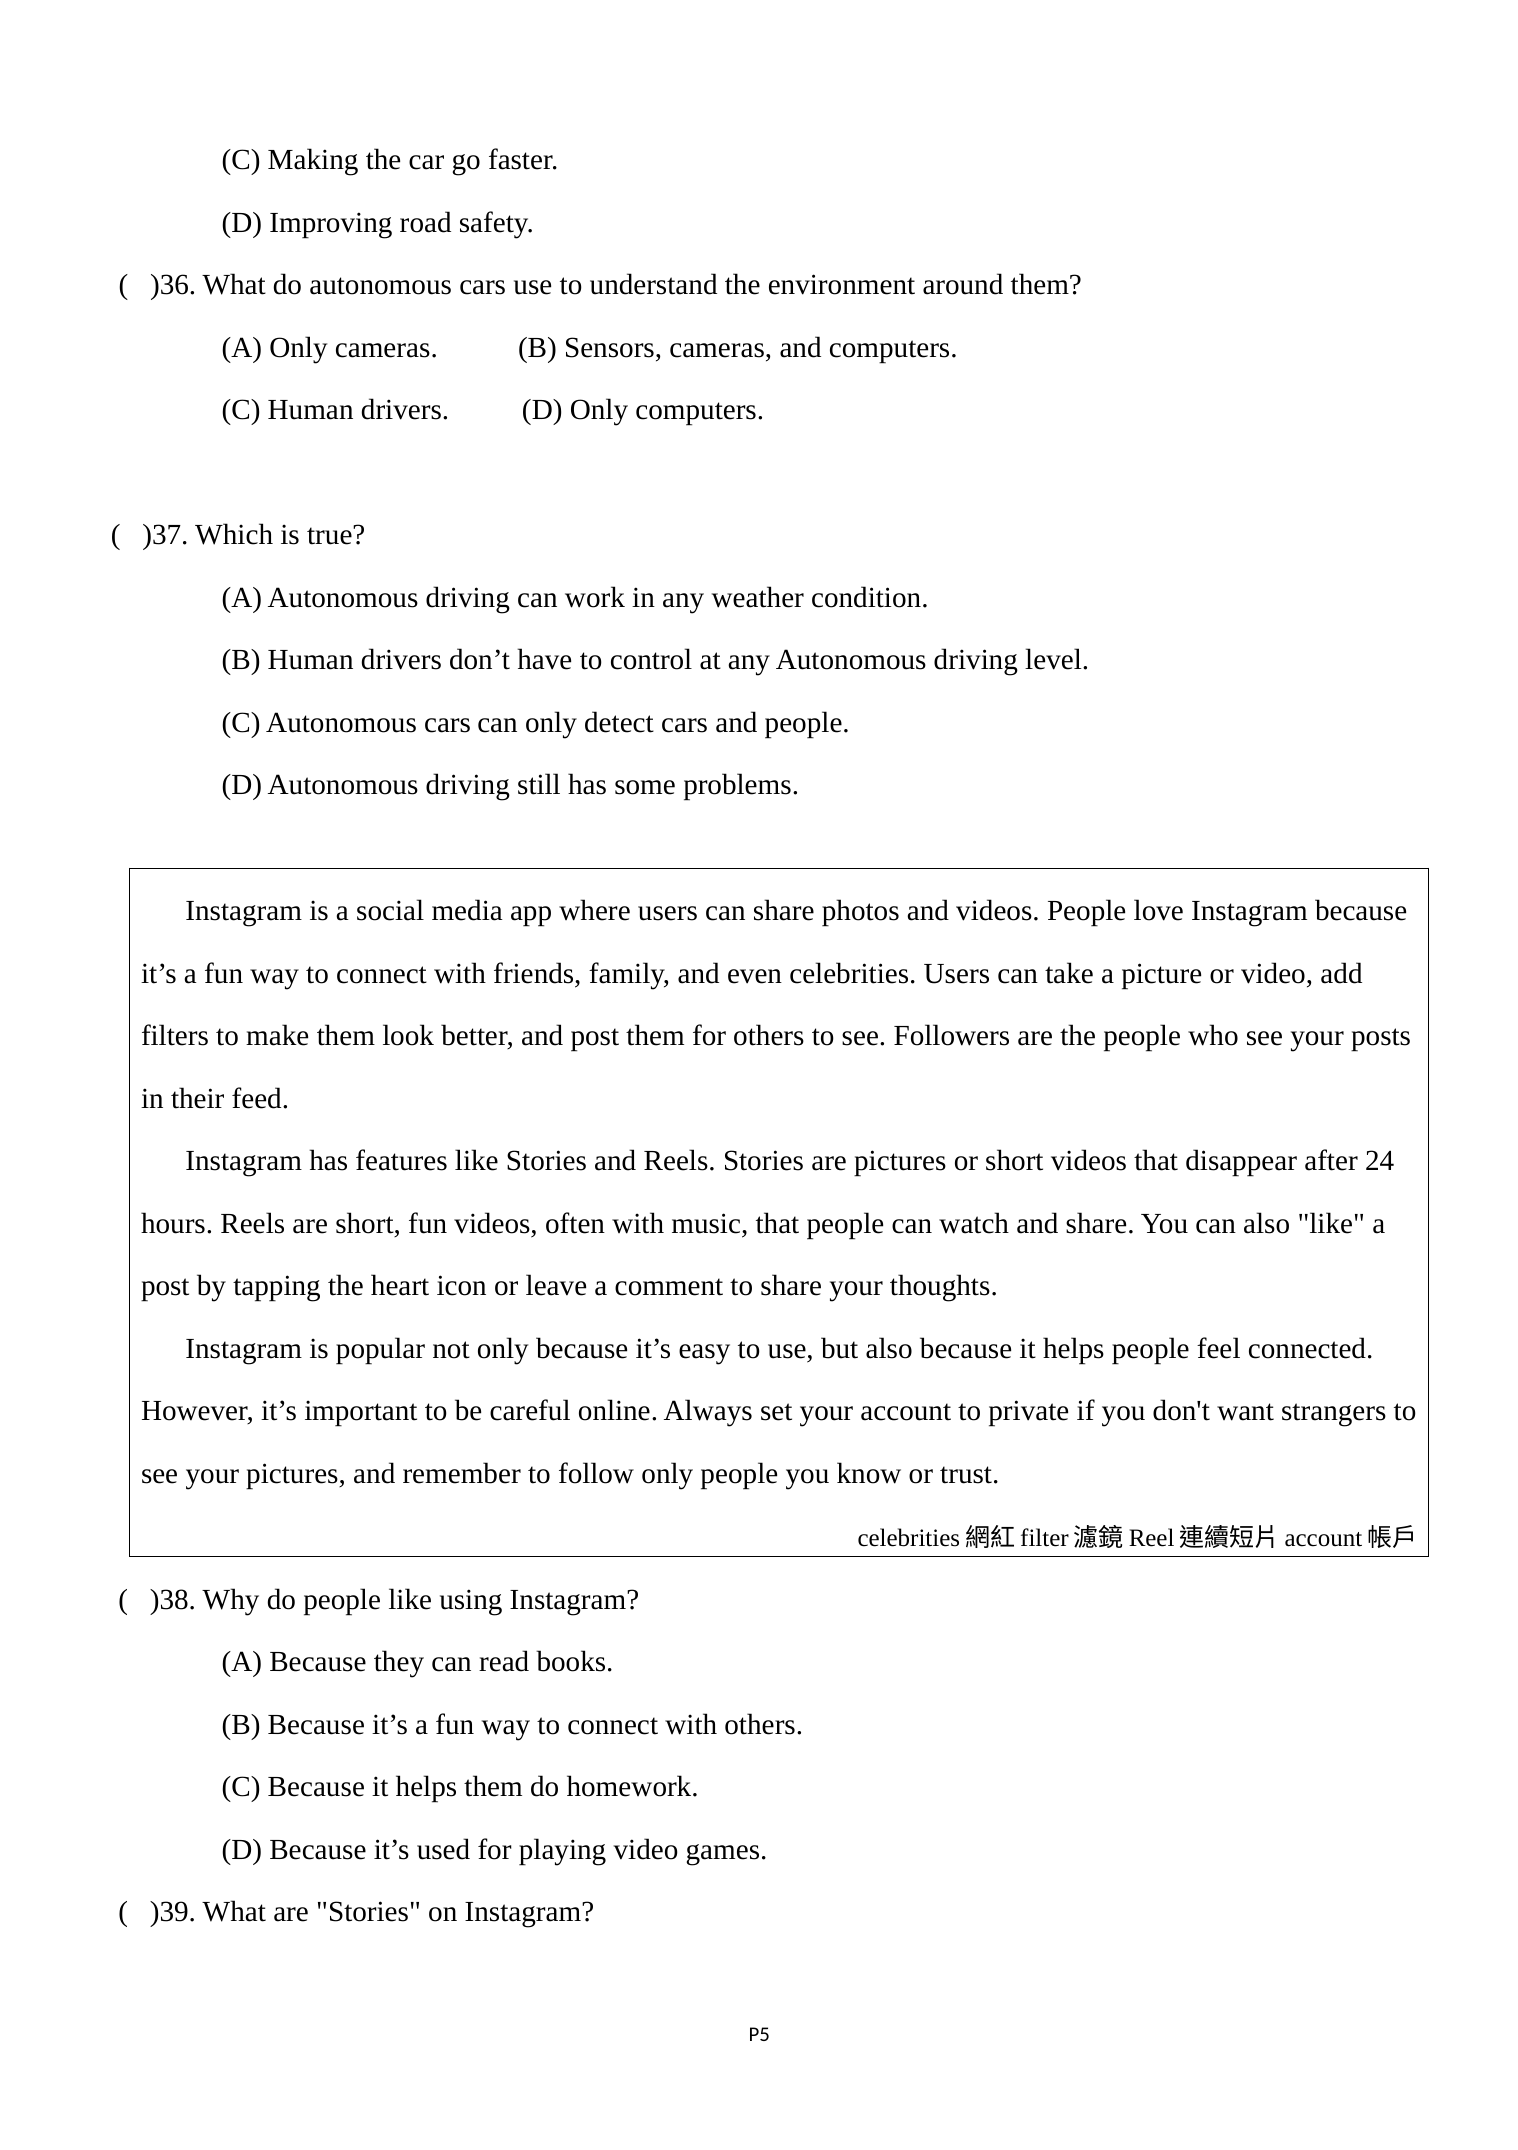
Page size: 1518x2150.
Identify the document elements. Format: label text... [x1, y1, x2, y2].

text (D) Autonomous driving still has some problems. [89, 742, 1429, 805]
text (D) Improving road safety. [118, 180, 1429, 242]
text ( )38. Why do people like using Instagram? [89, 1557, 1429, 1619]
table_header Instagram is a social media app where users can share photos and videos. People love Instagram because it’s a fun way to connect with friends, family, and even celebrities. Users can take a picture or video, add filters to make them look better, and post them for others to see. Followers are the people who see your posts in their feed. Instagram has features like Stories and Reels. Stories are pictures or short videos that disappear after 24 hours. Reels are short, fun videos, often with music, that people can watch and share. You can also "like" a post by tapping the heart icon or leave a comment to share your thoughts. Instagram is popular not only because it’s easy to use, but also because it helps people feel connected. However, it’s important to be careful online. Always set your account to private if you don't want strangers to see your pictures, and remember to follow only people you know or trust. celebrities網紅filter濾鏡Reel連續短片account帳戶 [130, 869, 1428, 1556]
text (B) Because it’s a fun way to connect with others. [89, 1682, 1429, 1744]
text (D) Because it’s used for playing video games. [89, 1807, 1429, 1869]
text (A) Because they can read books. [89, 1619, 1429, 1682]
text (B) Human drivers don’t have to control at any Autonomous driving level. [89, 617, 1429, 680]
text ( )39. What are "Stories" on Instagram? [89, 1869, 1429, 1932]
text (C) Human drivers. (D) Only computers. [118, 367, 1429, 430]
text ( )37. Which is true? [89, 492, 1429, 555]
text ( )36. What do autonomous cars use to understand the environment around them? [118, 242, 1429, 305]
text (C) Making the car go faster. [118, 117, 1429, 180]
text (A) Only cameras. (B) Sensors, cameras, and computers. [118, 305, 1429, 367]
text (A) Autonomous driving can work in any weather condition. [89, 555, 1429, 617]
text (C) Autonomous cars can only detect cars and people. [89, 680, 1429, 742]
text (C) Because it helps them do homework. [89, 1744, 1429, 1807]
